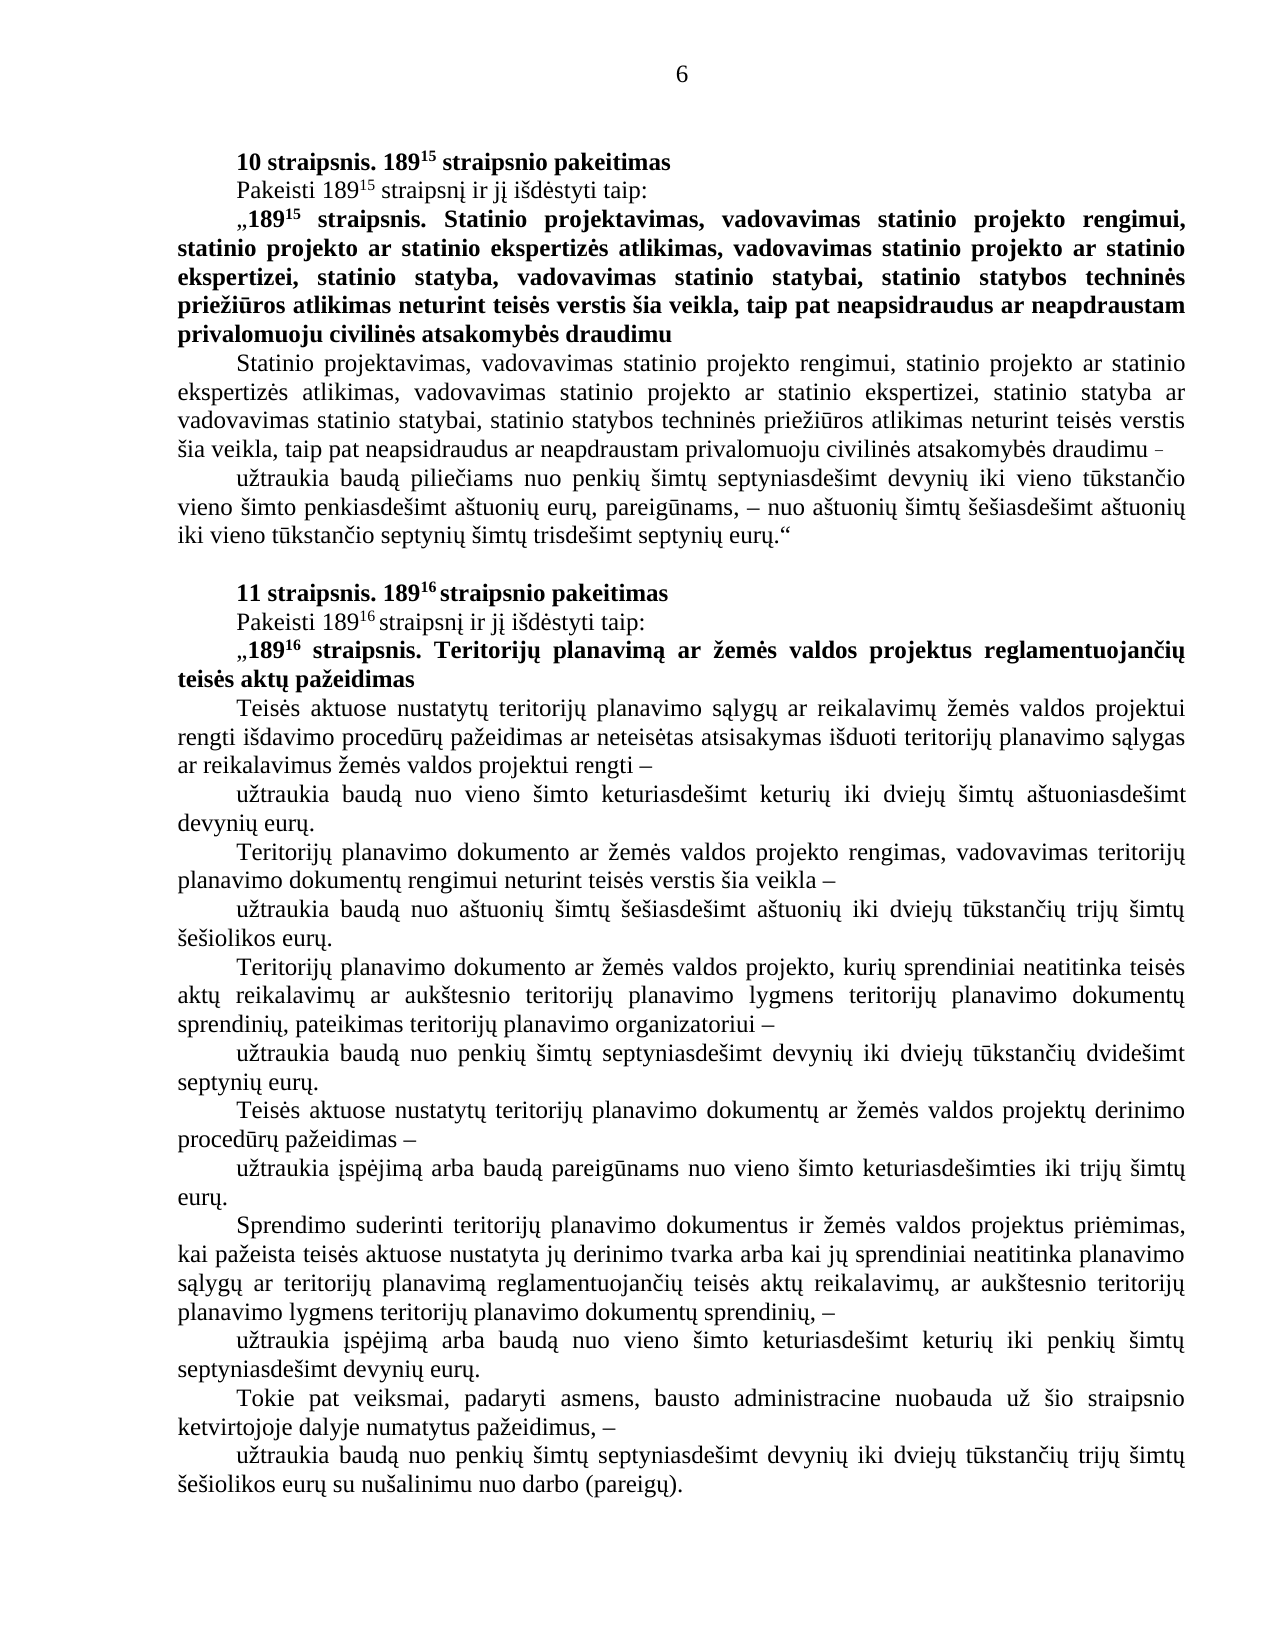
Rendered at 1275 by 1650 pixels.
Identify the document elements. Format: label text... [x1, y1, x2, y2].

text Teisės aktuose nustatytų teritorijų planavimo dokumentų ar žemės valdos projektų derinimo procedūrų pažeidimas – [177, 1096, 1186, 1153]
text Pakeisti 18916 straipsnį ir jį išdėstyti taip: [177, 607, 1186, 636]
text „18916 straipsnis. Teritorijų planavimą ar žemės valdos projektus reglamentuojančių teisės aktų pažeidimas [177, 636, 1186, 693]
text Statinio projektavimas, vadovavimas statinio projekto rengimui, statinio projekto ar statinio ekspertizės atlikimas, vadovavimas statinio projekto ar statinio ekspertizei, statinio statyba ar vadovavimas statinio statybai, statinio statybos techninės priežiūros atlikimas neturint teisės verstis šia veikla, taip pat neapsidraudus ar neapdraustam privalomuoju civilinės atsakomybės draudimu _ [177, 348, 1186, 463]
text Teisės aktuose nustatytų teritorijų planavimo sąlygų ar reikalavimų žemės valdos projektui rengti išdavimo procedūrų pažeidimas ar neteisėtas atsisakymas išduoti teritorijų planavimo sąlygas ar reikalavimus žemės valdos projektui rengti – [177, 693, 1186, 779]
text Tokie pat veiksmai, padaryti asmens, bausto administracine nuobauda už šio straipsnio ketvirtojoje dalyje numatytus pažeidimus, – [177, 1383, 1186, 1441]
text Teritorijų planavimo dokumento ar žemės valdos projekto rengimas, vadovavimas teritorijų planavimo dokumentų rengimui neturint teisės verstis šia veikla – [177, 837, 1186, 894]
text užtraukia baudą nuo penkių šimtų septyniasdešimt devynių iki dviejų tūkstančių trijų šimtų šešiolikos eurų su nušalinimu nuo darbo (pareigų). [177, 1441, 1186, 1498]
text 11 straipsnis. 18916 straipsnio pakeitimas [177, 578, 1186, 607]
text Teritorijų planavimo dokumento ar žemės valdos projekto, kurių sprendiniai neatitinka teisės aktų reikalavimų ar aukštesnio teritorijų planavimo lygmens teritorijų planavimo dokumentų sprendinių, pateikimas teritorijų planavimo organizatoriui – [177, 952, 1186, 1038]
text „18915 straipsnis. Statinio projektavimas, vadovavimas statinio projekto rengimui, statinio projekto ar statinio ekspertizės atlikimas, vadovavimas statinio projekto ar statinio ekspertizei, statinio statyba, vadovavimas statinio statybai, statinio statybos techninės priežiūros atlikimas neturint teisės verstis šia veikla, taip pat neapsidraudus ar neapdraustam privalomuoju civilinės atsakomybės draudimu [177, 204, 1186, 348]
text užtraukia baudą nuo aštuonių šimtų šešiasdešimt aštuonių iki dviejų tūkstančių trijų šimtų šešiolikos eurų. [177, 894, 1186, 952]
text užtraukia įspėjimą arba baudą nuo vieno šimto keturiasdešimt keturių iki penkių šimtų septyniasdešimt devynių eurų. [177, 1326, 1186, 1383]
text Sprendimo suderinti teritorijų planavimo dokumentus ir žemės valdos projektus priėmimas, kai pažeista teisės aktuose nustatyta jų derinimo tvarka arba kai jų sprendiniai neatitinka planavimo sąlygų ar teritorijų planavimą reglamentuojančių teisės aktų reikalavimų, ar aukštesnio teritorijų planavimo lygmens teritorijų planavimo dokumentų sprendinių, – [177, 1211, 1186, 1326]
text užtraukia baudą piliečiams nuo penkių šimtų septyniasdešimt devynių iki vieno tūkstančio vieno šimto penkiasdešimt aštuonių eurų, pareigūnams, – nuo aštuonių šimtų šešiasdešimt aštuonių iki vieno tūkstančio septynių šimtų trisdešimt septynių eurų.“ [177, 463, 1186, 549]
text 10 straipsnis. 18915 straipsnio pakeitimas [177, 147, 1186, 176]
text Pakeisti 18915 straipsnį ir jį išdėstyti taip: [177, 176, 1186, 204]
text užtraukia baudą nuo vieno šimto keturiasdešimt keturių iki dviejų šimtų aštuoniasdešimt devynių eurų. [177, 779, 1186, 837]
text užtraukia baudą nuo penkių šimtų septyniasdešimt devynių iki dviejų tūkstančių dvidešimt septynių eurų. [177, 1038, 1186, 1096]
text užtraukia įspėjimą arba baudą pareigūnams nuo vieno šimto keturiasdešimties iki trijų šimtų eurų. [177, 1153, 1186, 1211]
